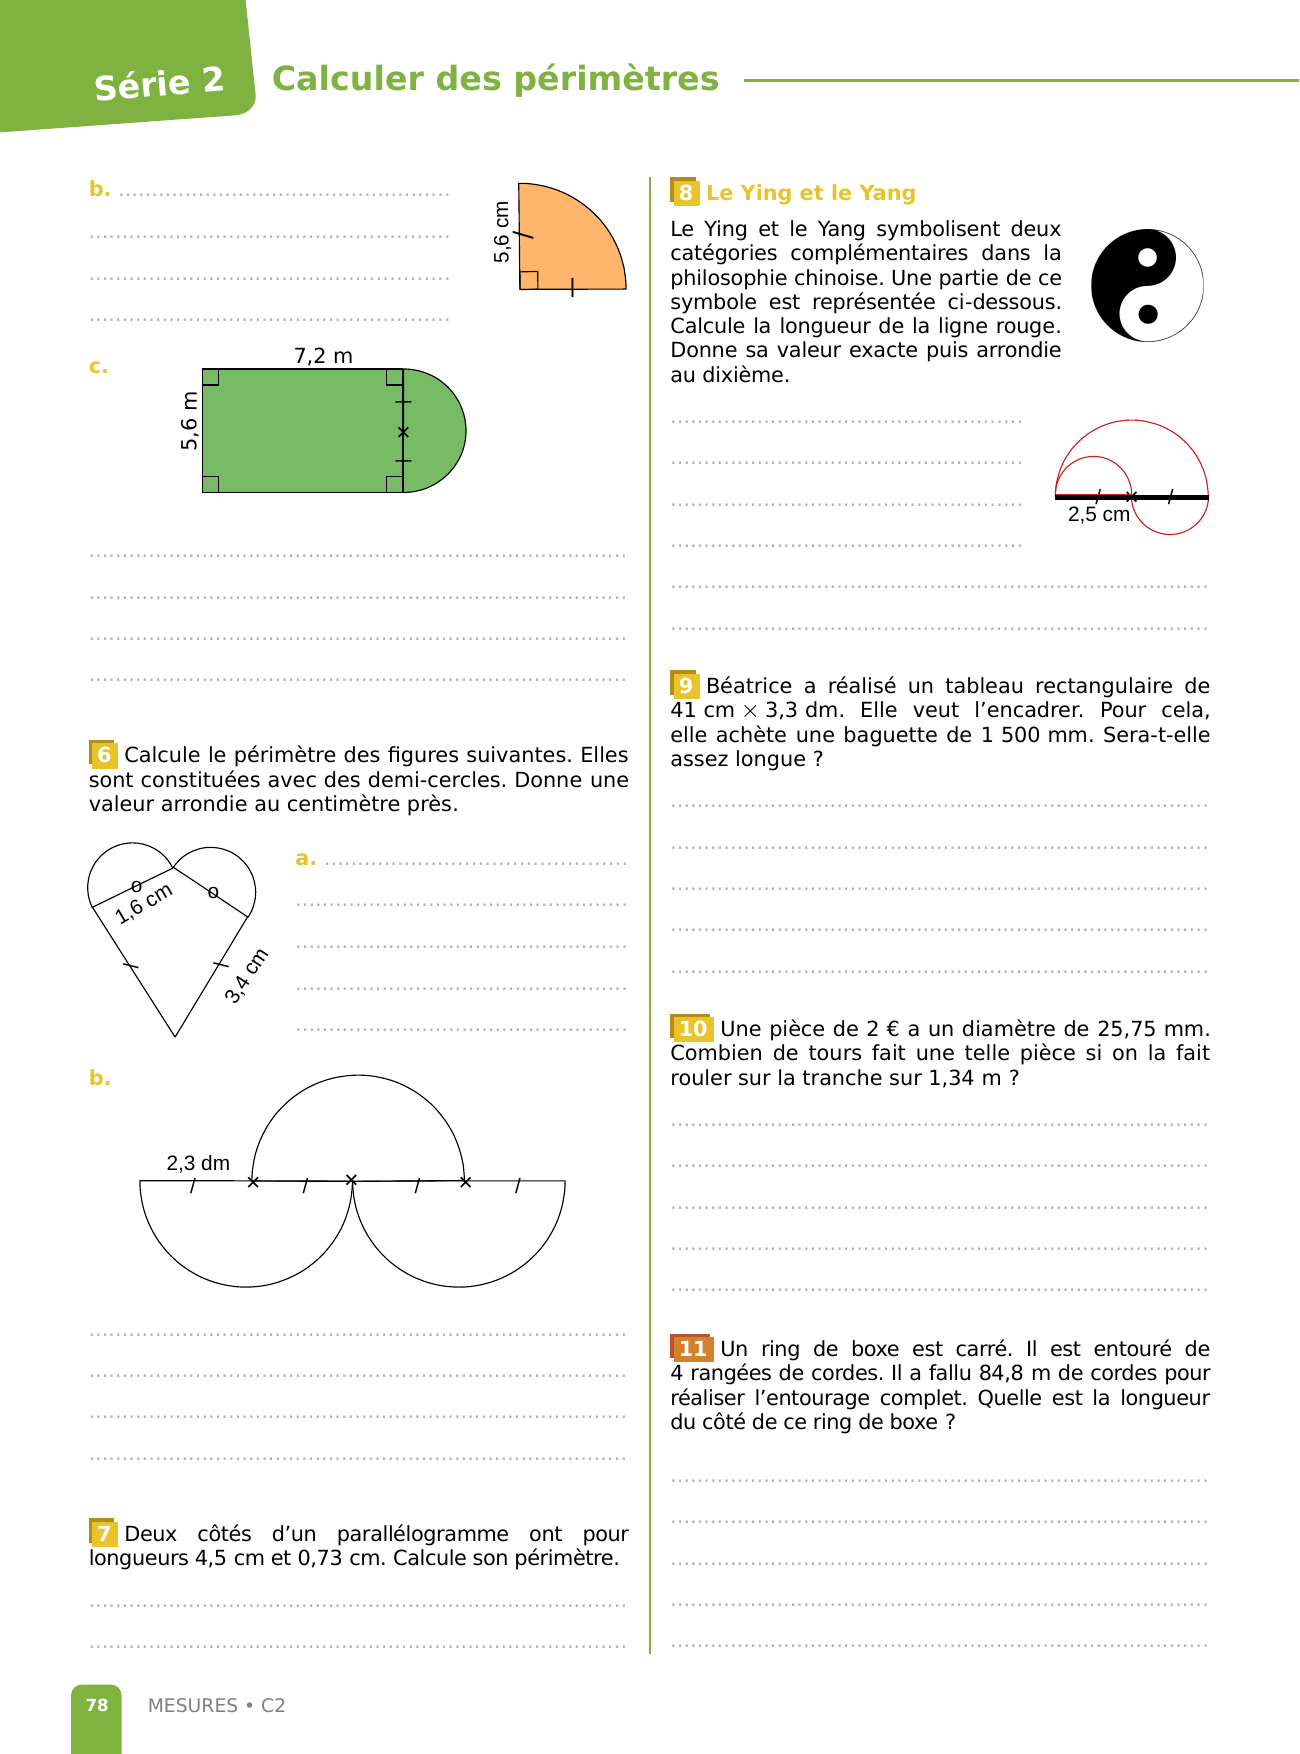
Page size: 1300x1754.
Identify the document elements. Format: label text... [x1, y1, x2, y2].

list a. [295, 828, 629, 870]
subtitle Deux côtés d’un parallélogramme ont pour longueurs 4,5 cm et 0,73 cm. Calcule son périmètre. [88, 1518, 629, 1571]
text b. [88, 1066, 629, 1090]
text Le Ying et le Yang symbolisent deux catégories complémentaires dans la philosophie chinoise. Une partie de ce symbole est représentée ci‑dessous. Calcule la longueur de la ligne rouge. Donne sa valeur exacte puis arrondie au dixième. [670, 217, 1063, 387]
subtitle Calcule le périmètre des figures suivantes. Elles sont constituées avec des demi-cercles. Donne une valeur arrondie au centimètre près. [88, 740, 629, 816]
subtitle Un ring de boxe est carré. Il est entouré de 4 rangées de cordes. Il a fallu 84,8 m de cordes pour réaliser l’entourage complet. Quelle est la longueur du côté de ce ring de boxe ? [670, 1333, 1211, 1434]
subtitle Le Ying et le Yang [696, 177, 1211, 205]
subtitle Béatrice a réalisé un tableau rectangulaire de 41 cm × 3,3 dm. Elle veut l’encadrer. Pour cela, elle achète une baguette de 1 500 mm. Sera-t-elle assez longue ? [670, 670, 1211, 771]
subtitle Une pièce de 2 € a un diamètre de 25,75 mm. Combien de tours fait une telle pièce si on la fait rouler sur la tranche sur 1,34 m ? [670, 1013, 1211, 1090]
text c. [88, 354, 629, 378]
subtitle b. [88, 177, 452, 201]
picture [1091, 229, 1204, 342]
